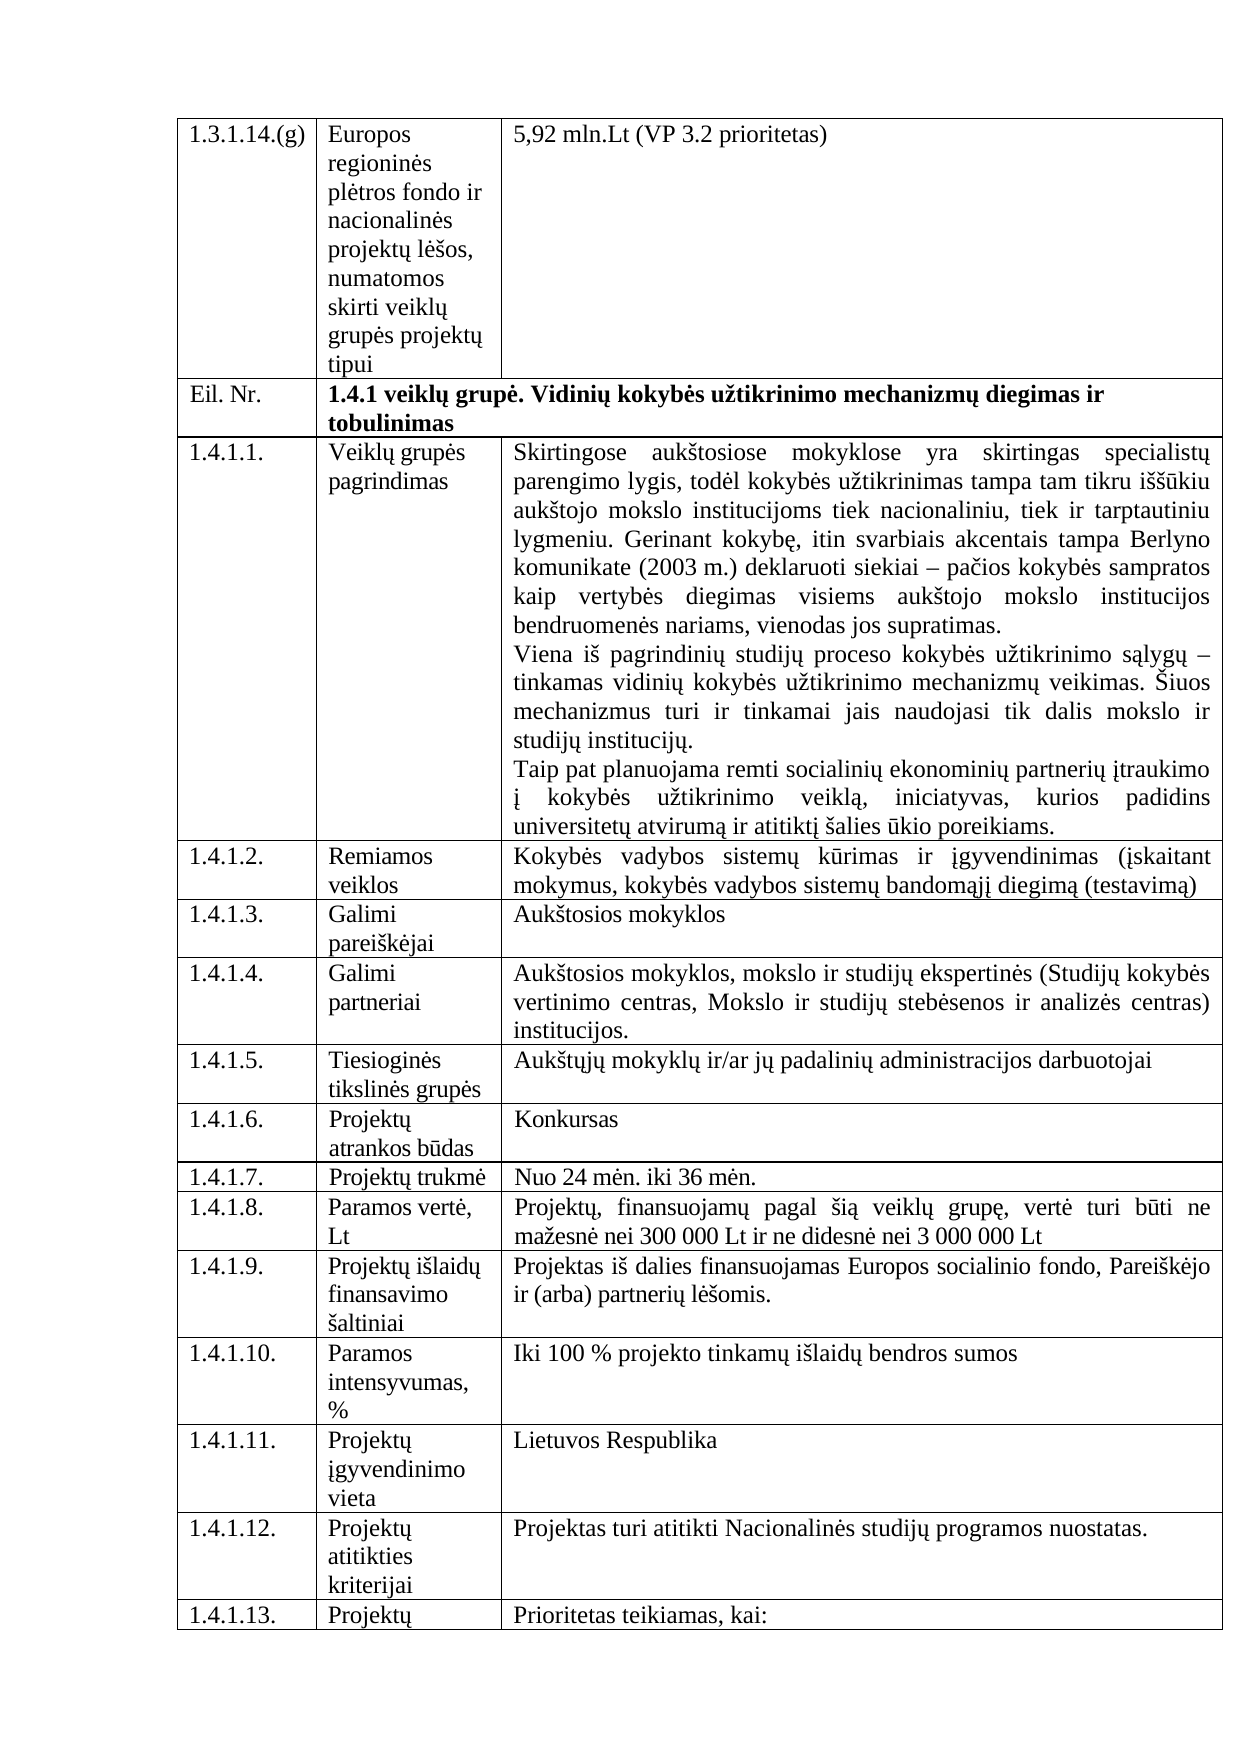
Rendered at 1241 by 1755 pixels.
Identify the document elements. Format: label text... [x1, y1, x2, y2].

table_cell Iki 100 % projekto tinkamų išlaidų bendros sumos [502, 1338, 1222, 1424]
table_cell Aukštosios mokyklos, mokslo ir studijų ekspertinės (Studijų kokybės vertinimo centras, Mokslo ir studijų stebėsenos ir analizės centras) institucijos. [502, 958, 1222, 1044]
table_cell Tiesioginės tikslinės grupės [317, 1045, 501, 1103]
table_cell Aukštųjų mokyklų ir/ar jų padalinių administracijos darbuotojai [502, 1045, 1222, 1103]
table_cell Projektų trukmė [317, 1163, 501, 1191]
table_cell Eil. Nr. [178, 379, 316, 436]
table_cell Konkursas [502, 1104, 1222, 1161]
table_cell Projektų įgyvendinimo vieta [317, 1425, 501, 1512]
table_cell Projektas iš dalies finansuojamas Europos socialinio fondo, Pareiškėjo ir (arba) partnerių lėšomis. [502, 1251, 1222, 1337]
table_cell 1.4.1.7. [178, 1163, 316, 1191]
table_cell Nuo 24 mėn. iki 36 mėn. [502, 1163, 1222, 1191]
table_cell Galimi partneriai [317, 958, 501, 1044]
table_cell 1.4.1 veiklų grupė. Vidinių kokybės užtikrinimo mechanizmų diegimas ir tobulinimas [317, 379, 1222, 436]
table_cell 1.4.1.8. [178, 1192, 316, 1250]
table_cell Europos regioninės plėtros fondo ir nacionalinės projektų lėšos, numatomos skirti veiklų grupės projektų tipui [317, 119, 501, 378]
table_cell 1.4.1.10. [178, 1338, 316, 1424]
table_cell 1.4.1.1. [178, 438, 316, 840]
table_cell Skirtingose aukštosiose mokyklose yra skirtingas specialistų parengimo lygis, todėl kokybės užtikrinimas tampa tam tikru iššūkiu aukštojo mokslo institucijoms tiek nacionaliniu, tiek ir tarptautiniu lygmeniu. Gerinant kokybę, itin svarbiais akcentais tampa Berlyno komunikate (2003 m.) deklaruoti siekiai – pačios kokybės sampratos kaip vertybės diegimas visiems aukštojo mokslo institucijos bendruomenės nariams, vienodas jos supratimas. Viena iš pagrindinių studijų proceso kokybės užtikrinimo sąlygų – tinkamas vidinių kokybės užtikrinimo mechanizmų veikimas. Šiuos mechanizmus turi ir tinkamai jais naudojasi tik dalis mokslo ir studijų institucijų. Taip pat planuojama remti socialinių ekonominių partnerių įtraukimo į kokybės užtikrinimo veiklą, iniciatyvas, kurios padidins universitetų atvirumą ir atitiktį šalies ūkio poreikiams. [502, 438, 1222, 840]
table_cell 1.4.1.12. [178, 1513, 316, 1599]
table_cell Projektų atrankos būdas [317, 1104, 501, 1161]
table_cell Kokybės vadybos sistemų kūrimas ir įgyvendinimas (įskaitant mokymus, kokybės vadybos sistemų bandomąjį diegimą (testavimą) [502, 841, 1222, 898]
table_cell Projektas turi atitikti Nacionalinės studijų programos nuostatas. [502, 1513, 1222, 1599]
table_cell Veiklų grupės pagrindimas [317, 438, 501, 840]
table_cell Galimi pareiškėjai [317, 900, 501, 957]
table_cell Paramos intensyvumas, % [317, 1338, 501, 1424]
table_cell Remiamos veiklos [317, 841, 501, 898]
table_cell 1.4.1.4. [178, 958, 316, 1044]
table_cell Projektų atitikties kriterijai [317, 1513, 501, 1599]
table_cell 1.4.1.5. [178, 1045, 316, 1103]
table_cell Prioritetas teikiamas, kai: [502, 1600, 1222, 1629]
table_cell Projektų [317, 1600, 501, 1629]
table_cell 1.4.1.2. [178, 841, 316, 898]
table_cell 1.4.1.3. [178, 900, 316, 957]
table_cell Aukštosios mokyklos [502, 900, 1222, 957]
table_cell Lietuvos Respublika [502, 1425, 1222, 1512]
table_cell Projektų išlaidų finansavimo šaltiniai [317, 1251, 501, 1337]
table_cell 5,92 mln.Lt (VP 3.2 prioritetas) [502, 119, 1222, 378]
table_cell 1.4.1.6. [178, 1104, 316, 1161]
table_cell 1.4.1.13. [178, 1600, 316, 1629]
table_cell Paramos vertė, Lt [317, 1192, 501, 1250]
table_cell Projektų, finansuojamų pagal šią veiklų grupę, vertė turi būti ne mažesnė nei 300 000 Lt ir ne didesnė nei 3 000 000 Lt [502, 1192, 1222, 1250]
table_cell 1.3.1.14.(g) [178, 119, 316, 378]
table_cell 1.4.1.11. [178, 1425, 316, 1512]
table_cell 1.4.1.9. [178, 1251, 316, 1337]
